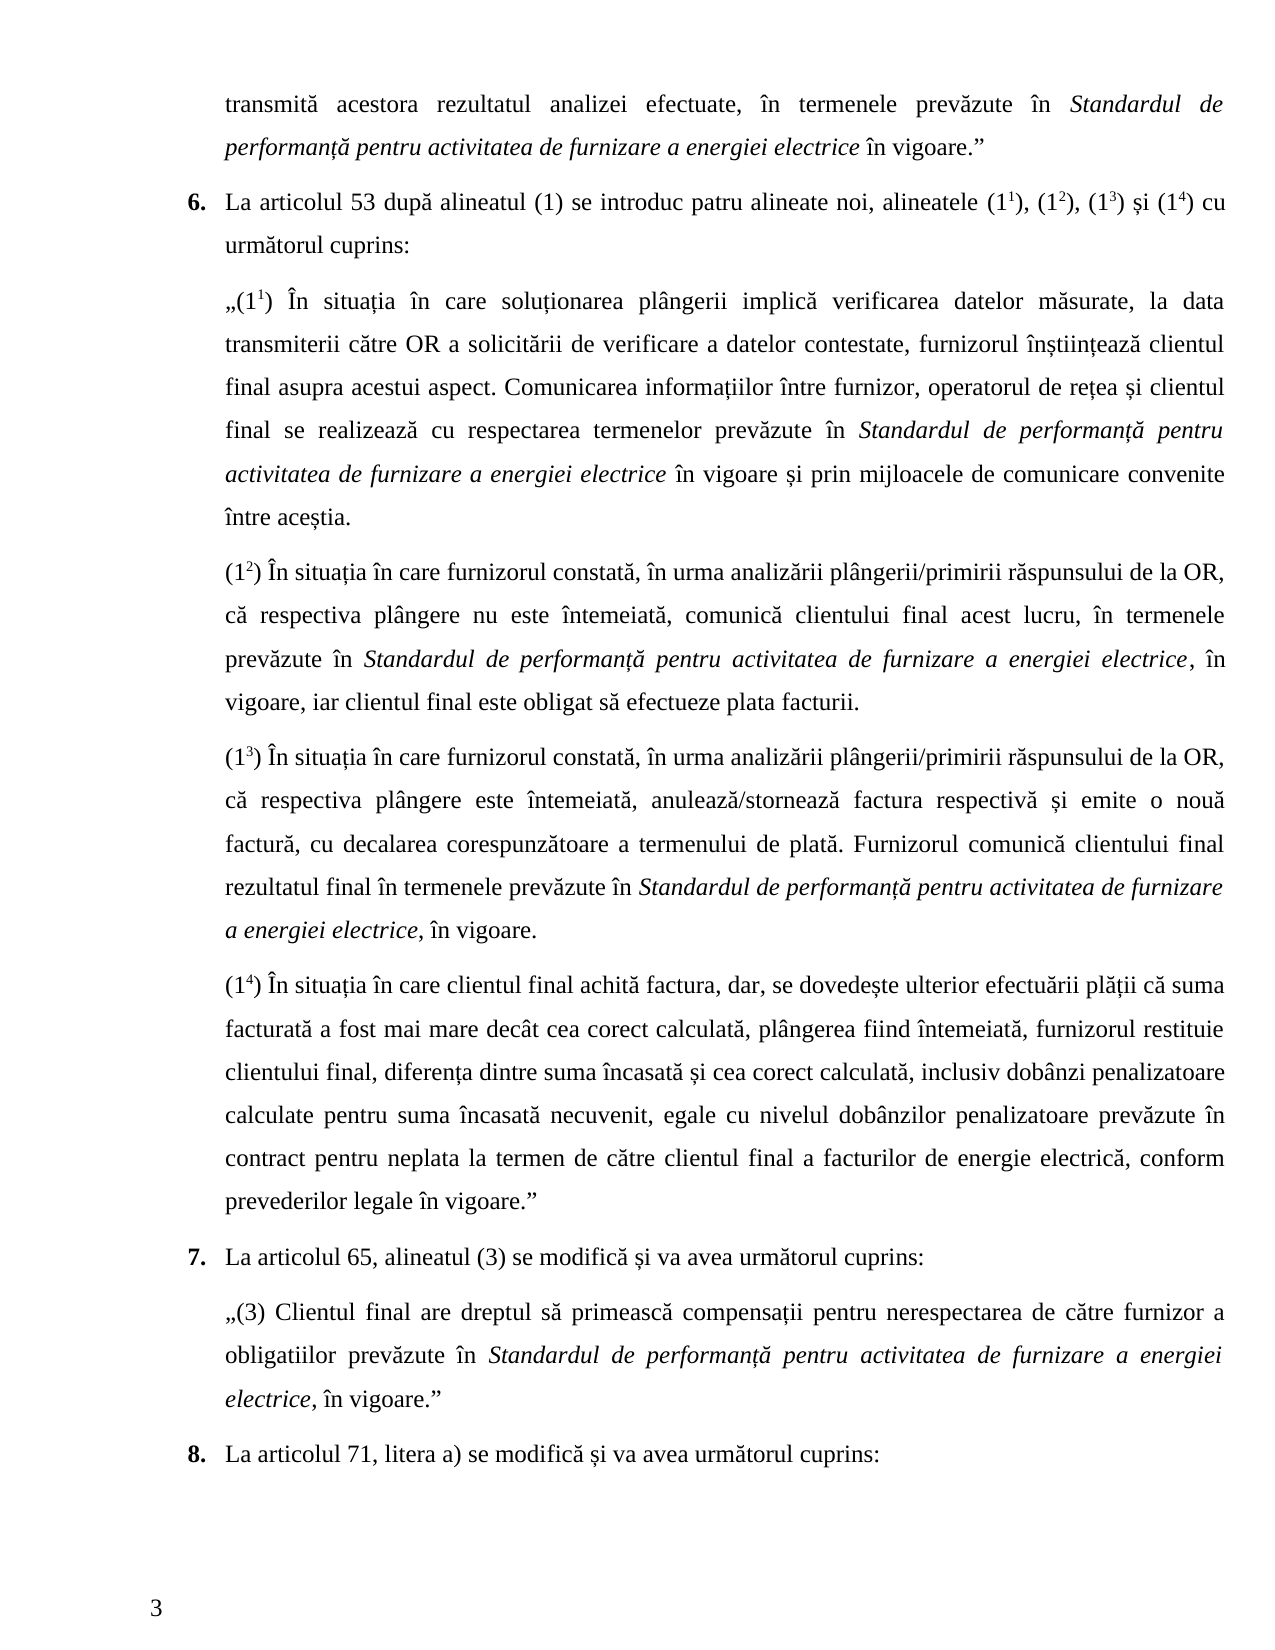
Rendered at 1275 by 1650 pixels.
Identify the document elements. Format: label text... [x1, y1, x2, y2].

list „(3) Clientul final are dreptul să primească compensații pentru nerespectarea de către furnizor a obligatiilor prevăzute în Standardul de performanță pentru activitatea de furnizare a energiei electrice, în vigoare.” [225, 1297, 1226, 1412]
list La articolul 65, alineatul (3) se modifică și va avea următorul cuprins: [187, 1242, 1226, 1271]
text (14) În situația în care clientul final achită factura, dar, se dovedește ulterior efectuării plății că suma facturată a fost mai mare decât cea corect calculată, plângerea fiind întemeiată, furnizorul restituie clientului final, diferența dintre suma încasată și cea corect calculată, inclusiv dobânzi penalizatoare calculate pentru suma încasată necuvenit, egale cu nivelul dobânzilor penalizatoare prevăzute în contract pentru neplata la termen de către clientul final a facturilor de energie electrică, conform prevederilor legale în vigoare.” [225, 971, 1226, 1215]
list (12) În situația în care furnizorul constată, în urma analizării plângerii/primirii răspunsului de la OR, că respectiva plângere nu este întemeiată, comunică clientului final acest lucru, în termenele prevăzute în Standardul de performanță pentru activitatea de furnizare a energiei electrice, în vigoare, iar clientul final este obligat să efectueze plata facturii. [225, 557, 1226, 716]
list transmită acestora rezultatul analizei efectuate, în termenele prevăzute în Standardul de performanță pentru activitatea de furnizare a energiei electrice în vigoare.” [225, 89, 1226, 161]
text (13) În situația în care furnizorul constată, în urma analizării plângerii/primirii răspunsului de la OR, că respectiva plângere este întemeiată, anulează/stornează factura respectivă și emite o nouă factură, cu decalarea corespunzătoare a termenului de plată. Furnizorul comunică clientului final rezultatul final în termenele prevăzute în Standardul de performanță pentru activitatea de furnizare a energiei electrice, în vigoare. [225, 742, 1226, 944]
list La articolul 71, litera a) se modifică și va avea următorul cuprins: [187, 1439, 1226, 1468]
list La articolul 53 după alineatul (1) se introduc patru alineate noi, alineatele (11), (12), (13) și (14) cu următorul cuprins: [187, 187, 1226, 259]
list „(11) În situația în care soluționarea plângerii implică verificarea datelor măsurate, la data transmiterii către OR a solicitării de verificare a datelor contestate, furnizorul înștiințează clientul final asupra acestui aspect. Comunicarea informațiilor între furnizor, operatorul de rețea și clientul final se realizează cu respectarea termenelor prevăzute în Standardul de performanță pentru activitatea de furnizare a energiei electrice în vigoare și prin mijloacele de comunicare convenite între aceștia. [225, 286, 1226, 531]
